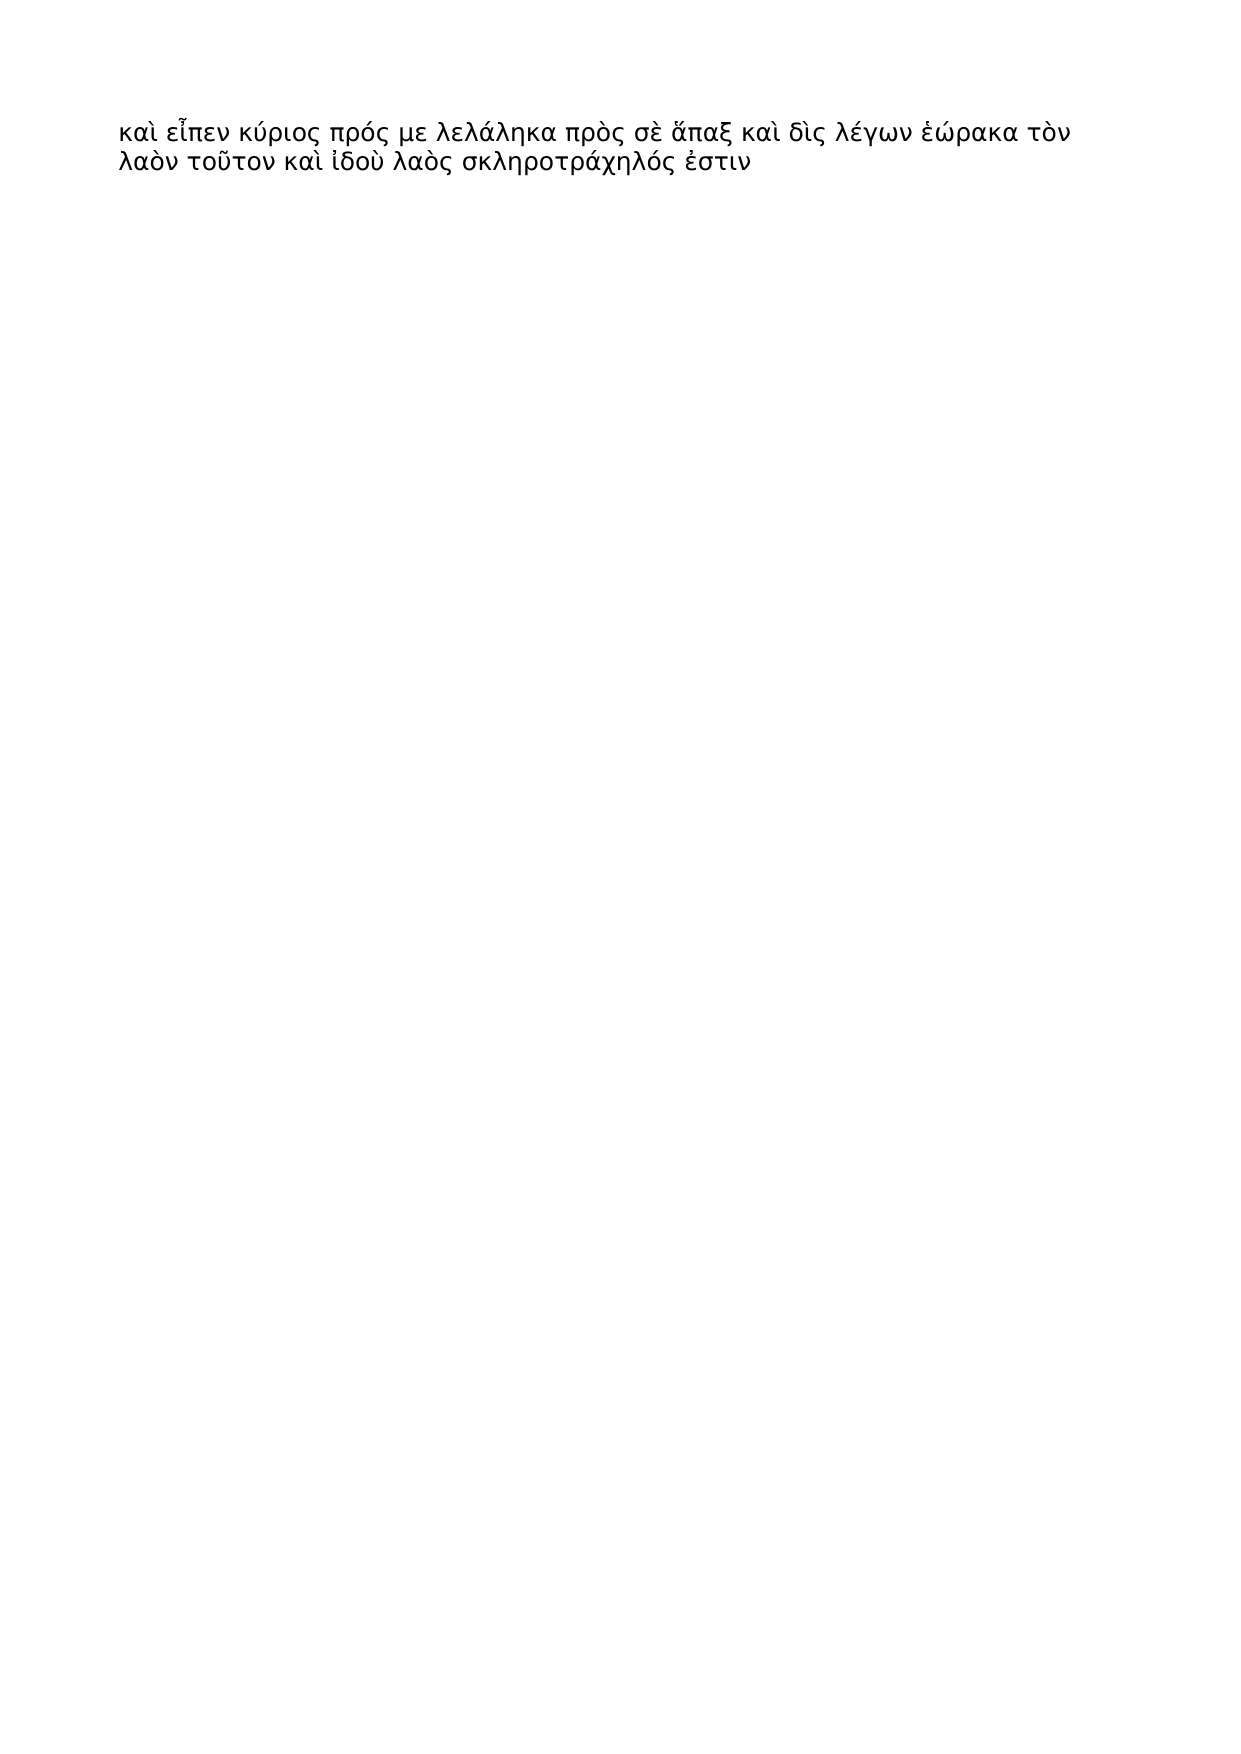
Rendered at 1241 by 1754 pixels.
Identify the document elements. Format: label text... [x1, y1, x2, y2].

text καὶ εἶπεν κύριος πρός με λελάληκα πρὸς σὲ ἅπαξ καὶ δὶς λέγων ἑώρακα τὸν λαὸν τοῦτον καὶ ἰδοὺ λαὸς σκληροτράχηλός ἐστιν [118, 118, 1122, 176]
